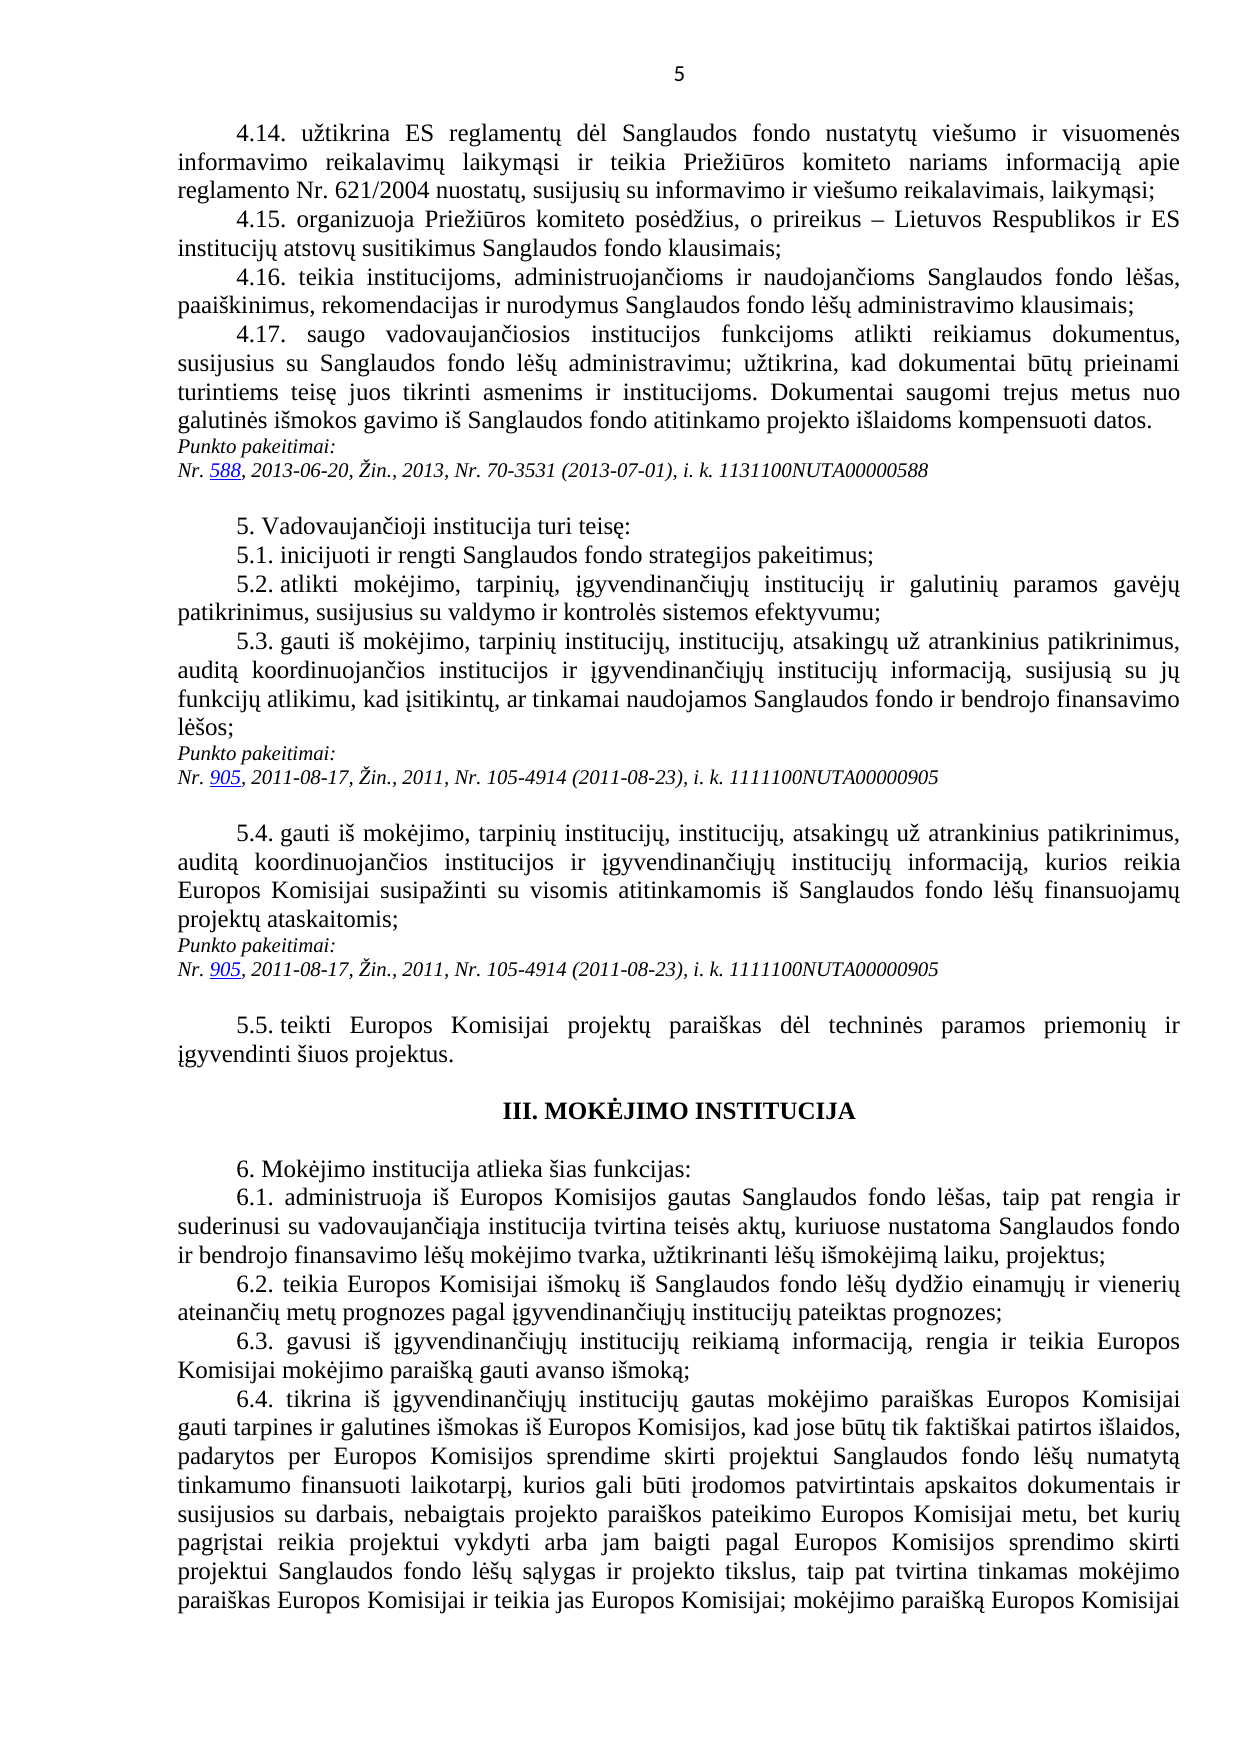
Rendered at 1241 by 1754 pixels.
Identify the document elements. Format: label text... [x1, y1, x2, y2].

text 5.1. inicijuoti ir rengti Sanglaudos fondo strategijos pakeitimus; [177, 540, 1181, 569]
text Punkto pakeitimai: [177, 933, 1181, 957]
text Nr. 905, 2011-08-17, Žin., 2011, Nr. 105-4914 (2011-08-23), i. k. 1111100NUTA00000905 [177, 765, 1181, 789]
text 6.2. teikia Europos Komisijai išmokų iš Sanglaudos fondo lėšų dydžio einamųjų ir vienerių ateinančių metų prognozes pagal įgyvendinančiųjų institucijų pateiktas prognozes; [177, 1269, 1181, 1326]
text 4.17. saugo vadovaujančiosios institucijos funkcijoms atlikti reikiamus dokumentus, susijusius su Sanglaudos fondo lėšų administravimu; užtikrina, kad dokumentai būtų prieinami turintiems teisę juos tikrinti asmenims ir institucijoms. Dokumentai saugomi trejus metus nuo galutinės išmokos gavimo iš Sanglaudos fondo atitinkamo projekto išlaidoms kompensuoti datos. [177, 319, 1181, 434]
text 4.15. organizuoja Priežiūros komiteto posėdžius, o prireikus – Lietuvos Respublikos ir ES institucijų atstovų susitikimus Sanglaudos fondo klausimais; [177, 204, 1181, 262]
text Nr. 588, 2013-06-20, Žin., 2013, Nr. 70-3531 (2013-07-01), i. k. 1131100NUTA00000588 [177, 458, 1181, 482]
text 4.14. užtikrina ES reglamentų dėl Sanglaudos fondo nustatytų viešumo ir visuomenės informavimo reikalavimų laikymąsi ir teikia Priežiūros komiteto nariams informaciją apie reglamento Nr. 621/2004 nuostatų, susijusių su informavimo ir viešumo reikalavimais, laikymąsi; [177, 118, 1181, 204]
text III. MOKĖJIMO INSTITUCIJA [177, 1096, 1181, 1125]
text 4.16. teikia institucijoms, administruojančioms ir naudojančioms Sanglaudos fondo lėšas, paaiškinimus, rekomendacijas ir nurodymus Sanglaudos fondo lėšų administravimo klausimais; [177, 262, 1181, 319]
text 6.1. administruoja iš Europos Komisijos gautas Sanglaudos fondo lėšas, taip pat rengia ir suderinusi su vadovaujančiąja institucija tvirtina teisės aktų, kuriuose nustatoma Sanglaudos fondo ir bendrojo finansavimo lėšų mokėjimo tvarka, užtikrinanti lėšų išmokėjimą laiku, projektus; [177, 1182, 1181, 1269]
text 6.4. tikrina iš įgyvendinančiųjų institucijų gautas mokėjimo paraiškas Europos Komisijai gauti tarpines ir galutines išmokas iš Europos Komisijos, kad jose būtų tik faktiškai patirtos išlaidos, padarytos per Europos Komisijos sprendime skirti projektui Sanglaudos fondo lėšų numatytą tinkamumo finansuoti laikotarpį, kurios gali būti įrodomos patvirtintais apskaitos dokumentais ir susijusios su darbais, nebaigtais projekto paraiškos pateikimo Europos Komisijai metu, bet kurių pagrįstai reikia projektui vykdyti arba jam baigti pagal Europos Komisijos sprendimo skirti projektui Sanglaudos fondo lėšų sąlygas ir projekto tikslus, taip pat tvirtina tinkamas mokėjimo paraiškas Europos Komisijai ir teikia jas Europos Komisijai; mokėjimo paraišką Europos Komisijai [177, 1384, 1181, 1614]
text 5.3. gauti iš mokėjimo, tarpinių institucijų, institucijų, atsakingų už atrankinius patikrinimus, auditą koordinuojančios institucijos ir įgyvendinančiųjų institucijų informaciją, susijusią su jų funkcijų atlikimu, kad įsitikintų, ar tinkamai naudojamos Sanglaudos fondo ir bendrojo finansavimo lėšos; [177, 626, 1181, 741]
text Nr. 905, 2011-08-17, Žin., 2011, Nr. 105-4914 (2011-08-23), i. k. 1111100NUTA00000905 [177, 957, 1181, 981]
text Punkto pakeitimai: [177, 741, 1181, 765]
text 5.5. teikti Europos Komisijai projektų paraiškas dėl techninės paramos priemonių ir įgyvendinti šiuos projektus. [177, 1010, 1181, 1067]
text 5. Vadovaujančioji institucija turi teisę: [177, 511, 1181, 540]
text 5.2. atlikti mokėjimo, tarpinių, įgyvendinančiųjų institucijų ir galutinių paramos gavėjų patikrinimus, susijusius su valdymo ir kontrolės sistemos efektyvumu; [177, 569, 1181, 626]
text Punkto pakeitimai: [177, 434, 1181, 458]
text 6. Mokėjimo institucija atlieka šias funkcijas: [177, 1154, 1181, 1182]
text 5.4. gauti iš mokėjimo, tarpinių institucijų, institucijų, atsakingų už atrankinius patikrinimus, auditą koordinuojančios institucijos ir įgyvendinančiųjų institucijų informaciją, kurios reikia Europos Komisijai susipažinti su visomis atitinkamomis iš Sanglaudos fondo lėšų finansuojamų projektų ataskaitomis; [177, 818, 1181, 933]
text 6.3. gavusi iš įgyvendinančiųjų institucijų reikiamą informaciją, rengia ir teikia Europos Komisijai mokėjimo paraišką gauti avanso išmoką; [177, 1326, 1181, 1384]
